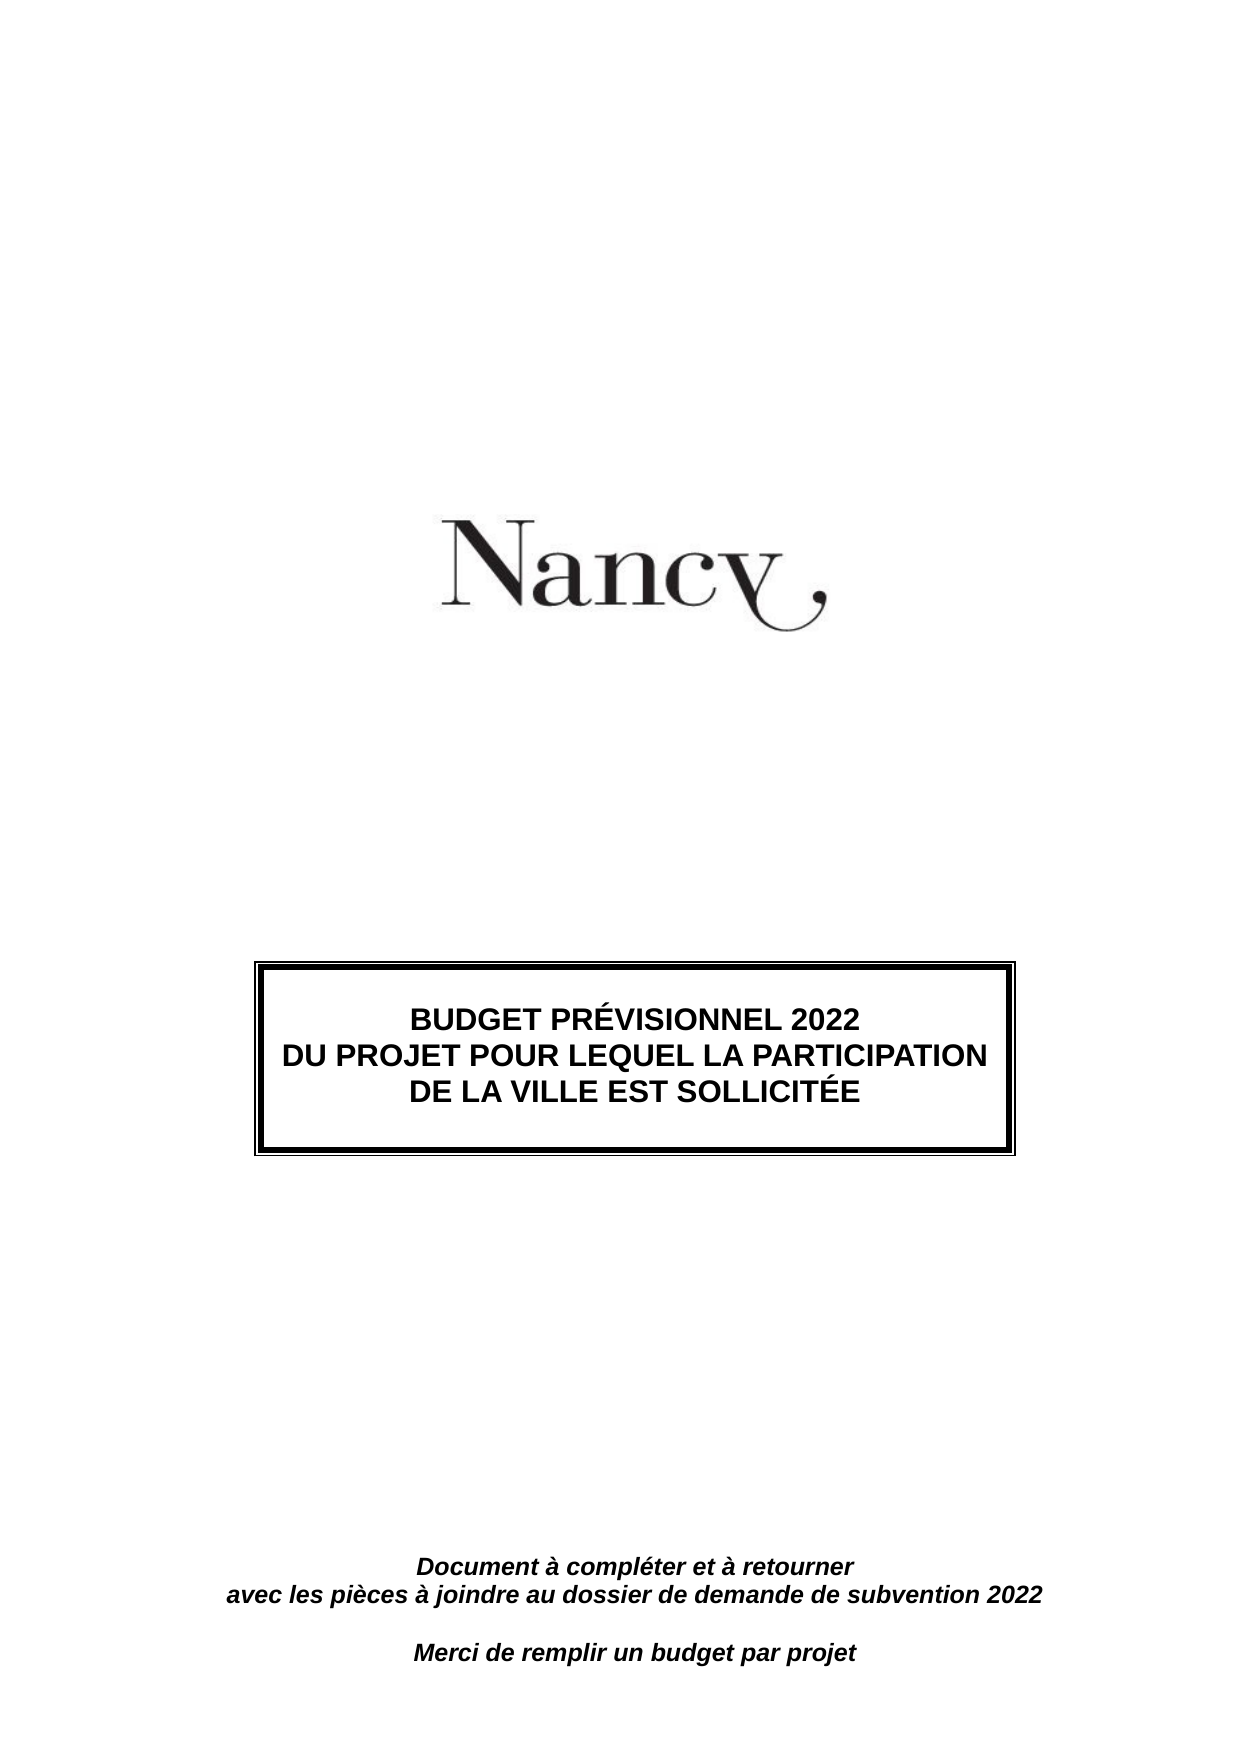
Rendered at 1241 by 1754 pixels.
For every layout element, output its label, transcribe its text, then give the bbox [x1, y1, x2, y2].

text DE LA VILLE EST SOLLICITÉE [264, 1062, 1006, 1109]
picture [422, 485, 848, 645]
text avec les pièces à joindre au dossier de demande de subvention 2022 [148, 1581, 1122, 1609]
subtitle Merci de remplir un budget par projet [148, 1638, 1122, 1667]
text DU PROJET POUR LEQUEL LA PARTICIPATION [264, 1026, 1006, 1062]
text BUDGET PRÉVISIONNEL 2022 [264, 990, 1006, 1026]
text Document à compléter et à retourner [148, 1552, 1122, 1581]
